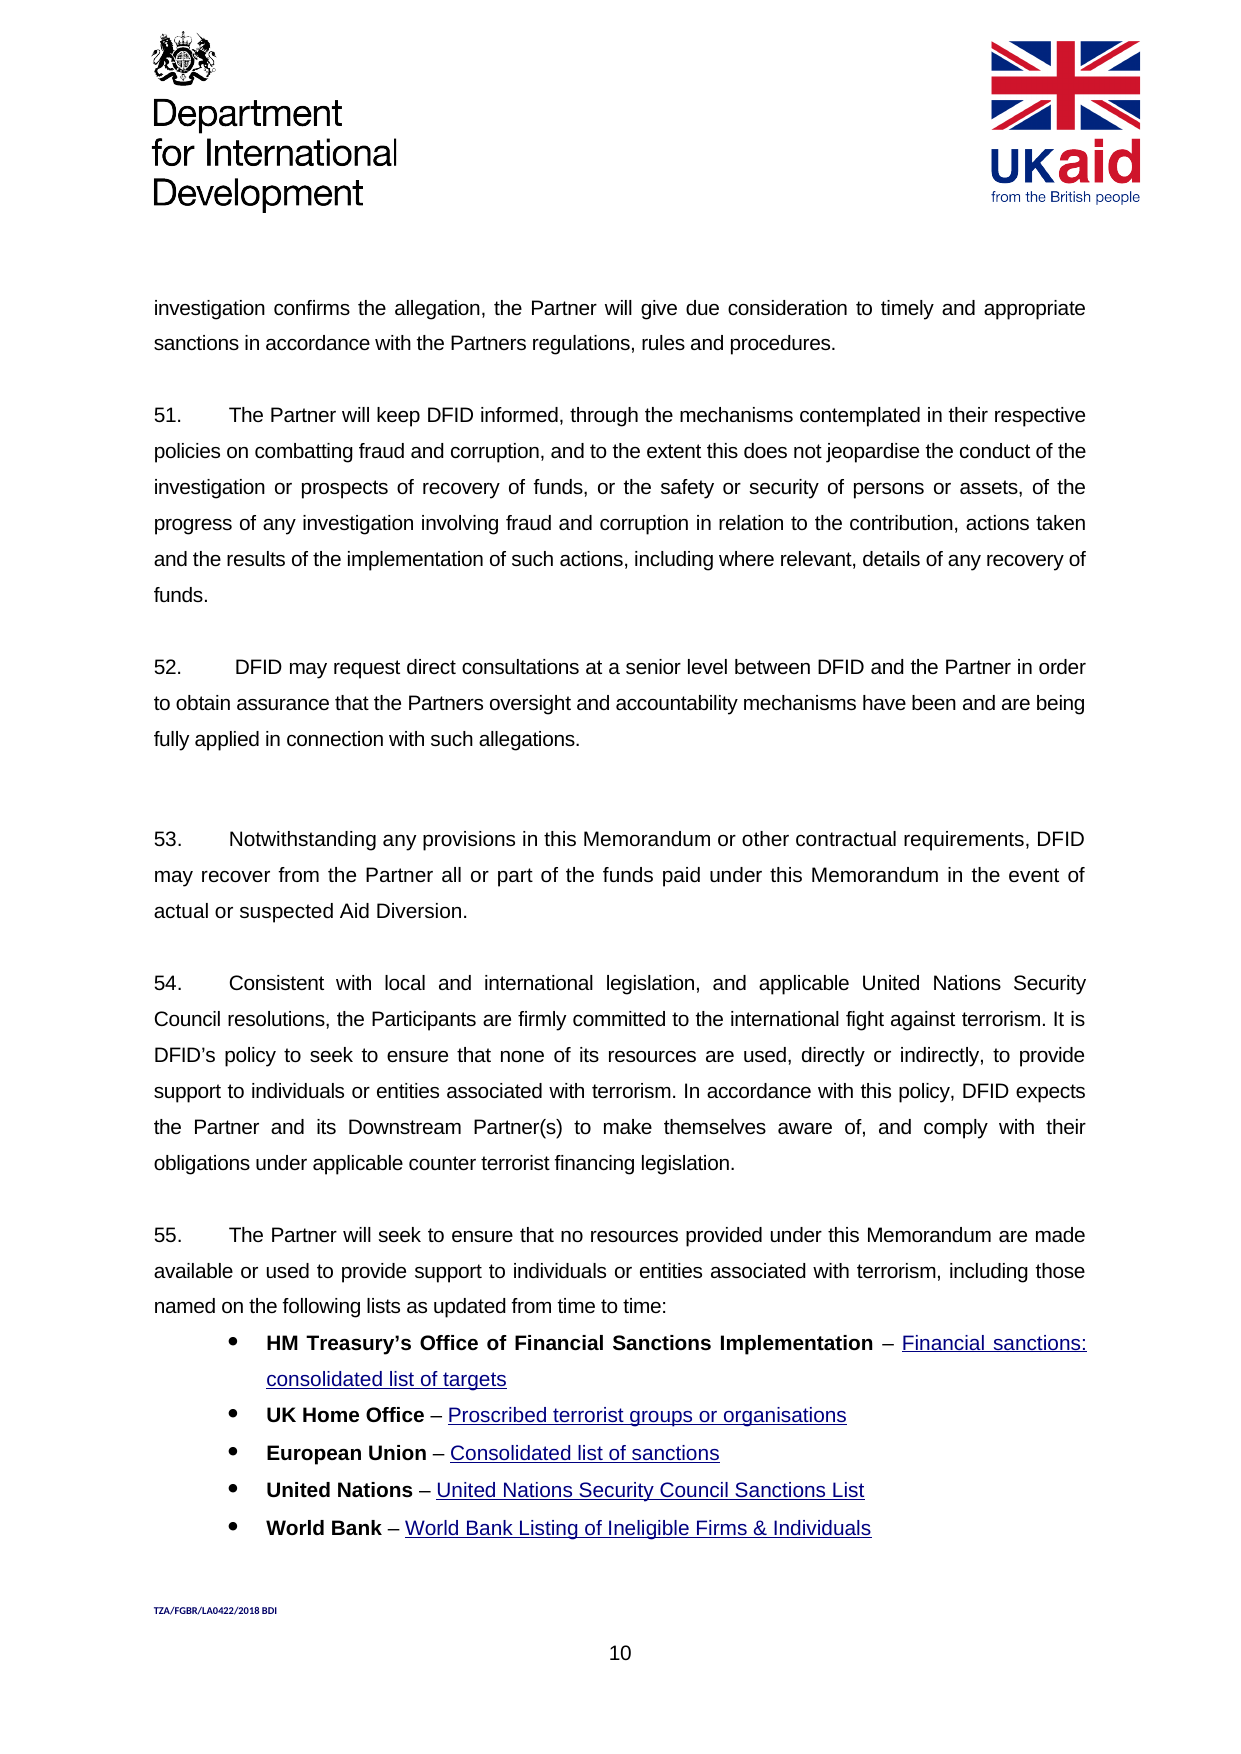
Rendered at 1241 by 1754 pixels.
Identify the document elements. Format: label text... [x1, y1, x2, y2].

list Notwithstanding any provisions in this Memorandum or other contractual requirements, DFID may recover from the Partner all or part of the funds paid under this Memorandum in the event of actual or suspected Aid Diversion. [153, 827, 1087, 923]
list United Nations – United Nations Security Council Sanctions List [228, 1478, 1087, 1503]
list investigation confirms the allegation, the Partner will give due consideration to timely and appropriate sanctions in accordance with the Partners regulations, rules and procedures. [153, 295, 1087, 355]
list UK Home Office – Proscribed terrorist groups or organisations [228, 1403, 1087, 1428]
list World Bank – World Bank Listing of Ineligible Firms & Individuals [228, 1516, 1087, 1541]
list HM Treasury’s Office of Financial Sanctions Implementation – Financial sanctions: consolidated list of targets [228, 1330, 1087, 1391]
list The Partner will keep DFID informed, through the mechanisms contemplated in their respective policies on combatting fraud and corruption, and to the extent this does not jeopardise the conduct of the investigation or prospects of recovery of funds, or the safety or security of persons or assets, of the progress of any investigation involving fraud and corruption in relation to the contribution, actions taken and the results of the implementation of such actions, including where relevant, details of any recovery of funds. [153, 403, 1087, 607]
list Consistent with local and international legislation, and applicable United Nations Security Council resolutions, the Participants are firmly committed to the international fight against terrorism. It is DFID’s policy to seek to ensure that none of its resources are used, directly or indirectly, to provide support to individuals or entities associated with terrorism. In accordance with this policy, DFID expects the Partner and its Downstream Partner(s) to make themselves aware of, and comply with their obligations under applicable counter terrorist financing legislation. [153, 971, 1087, 1174]
list European Union – Consolidated list of sanctions [228, 1441, 1087, 1466]
list DFID may request direct consultations at a senior level between DFID and the Partner in order to obtain assurance that the Partners oversight and accountability mechanisms have been and are being fully applied in connection with such allegations. [153, 655, 1087, 751]
list The Partner will seek to ensure that no resources provided under this Memorandum are made available or used to provide support to individuals or entities associated with terrorism, including those named on the following lists as updated from time to time: [153, 1222, 1087, 1318]
